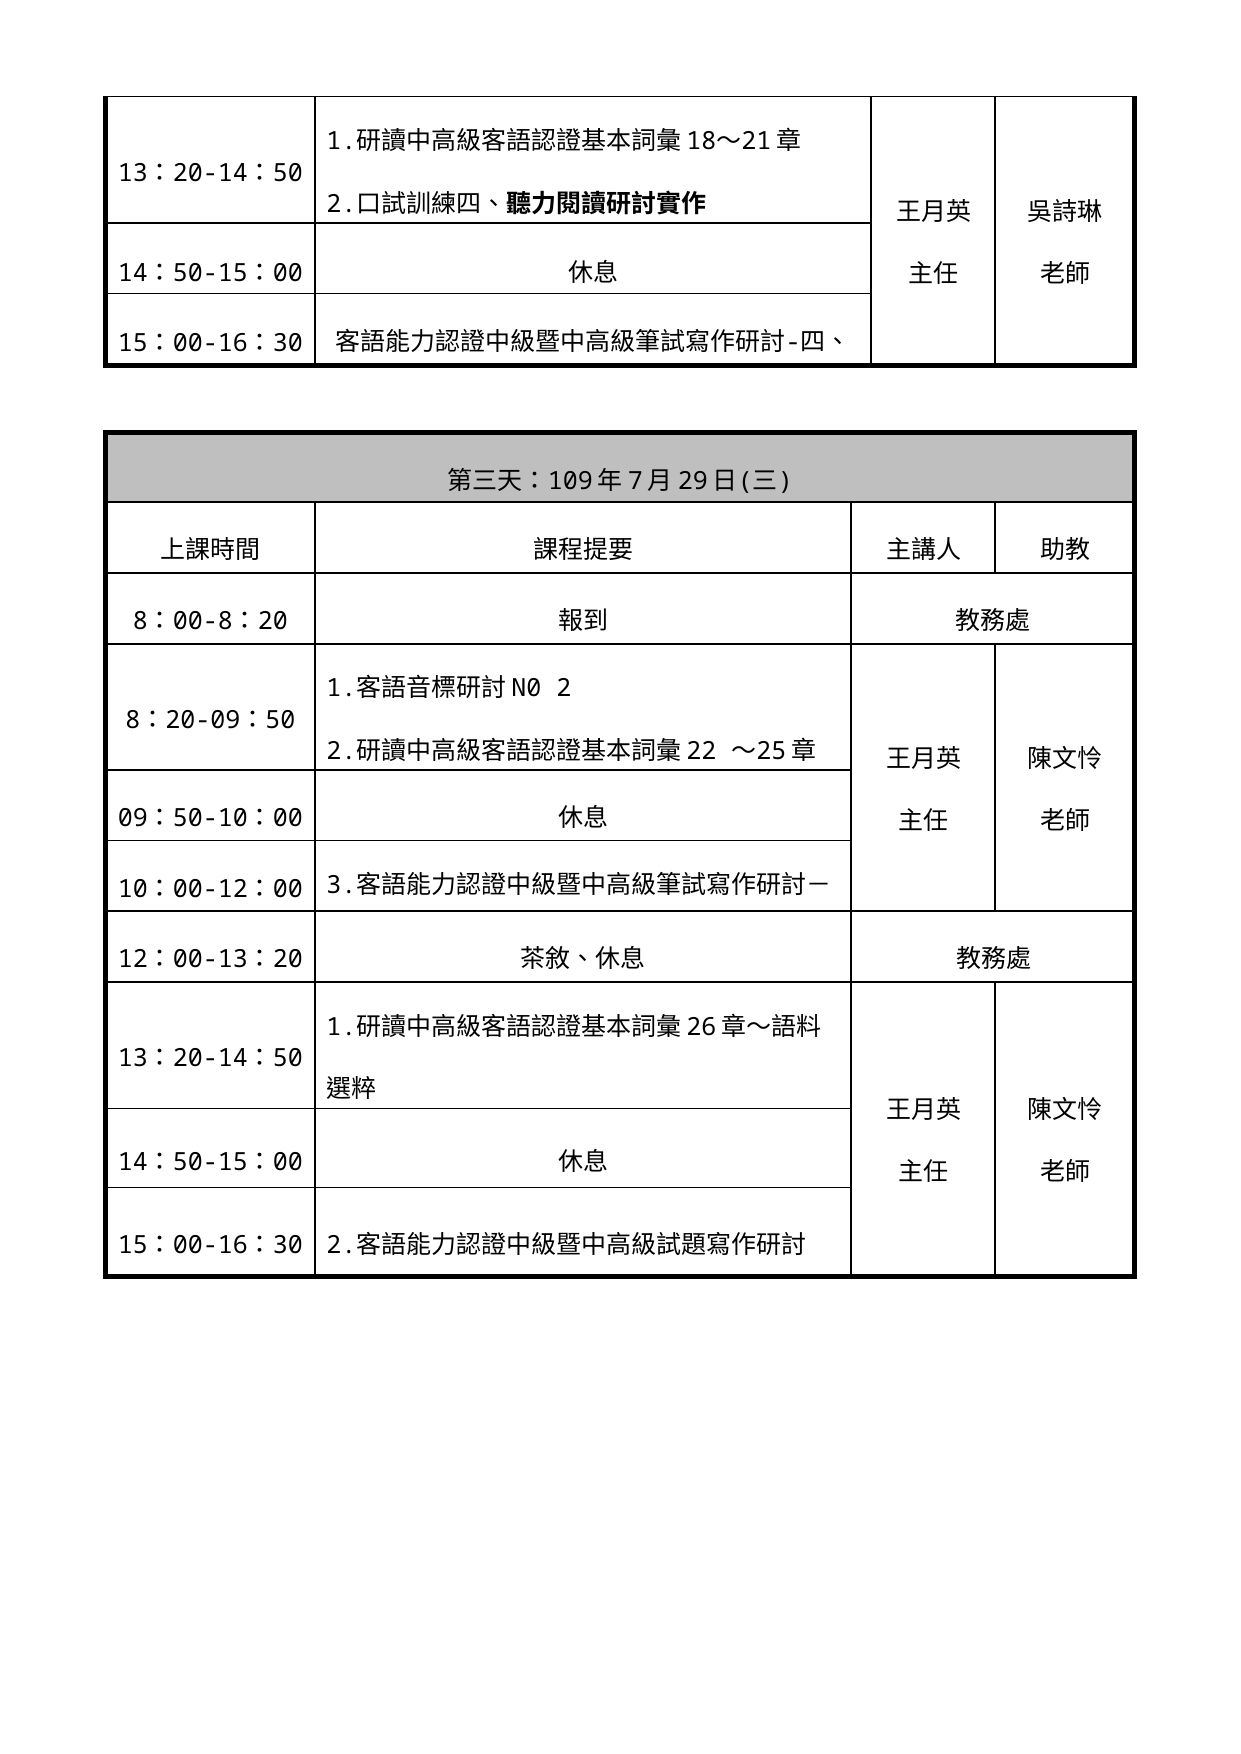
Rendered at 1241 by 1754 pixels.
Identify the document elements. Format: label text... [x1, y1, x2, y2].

table_cell 助教 [996, 503, 1132, 572]
table_cell 上課時間 [108, 503, 314, 572]
table_cell 13：20-14：50 [108, 97, 314, 222]
table_cell 客語能力認證中級暨中高級筆試寫作研討-四、篇章結構研討實作 [316, 294, 870, 363]
table_cell 主講人 [852, 503, 994, 572]
table_cell 8：20-09：50 [108, 645, 314, 769]
table_cell 12：00-13：20 [108, 912, 314, 981]
table_cell 休息 [316, 1109, 850, 1186]
table_cell 15：00-16：30 [108, 1188, 314, 1274]
table_cell 14：50-15：00 [108, 224, 314, 293]
table_cell 2.客語能力認證中級暨中高級試題寫作研討 [316, 1188, 850, 1274]
table_header 第三天：109年7月29日(三) [108, 435, 1132, 501]
table_cell 教務處 [852, 912, 1132, 981]
table_cell 茶敘、休息 [316, 912, 850, 981]
table_cell 1.研讀中高級客語認證基本詞彙18～21章 2.口試訓練四、聽力閱讀研討實作 [316, 97, 870, 222]
table_cell 1.客語音標研討N0 2 2.研讀中高級客語認證基本詞彙22 ～25章 [316, 645, 850, 769]
table_cell 10：00-12：00 [108, 841, 314, 910]
table_cell 陳文怜 老師 [996, 983, 1132, 1274]
table_cell 吳詩琳 老師 [996, 97, 1132, 363]
table_cell 教務處 [852, 574, 1132, 643]
table_cell 休息 [316, 771, 850, 840]
table_cell 報到 [316, 574, 850, 643]
table_cell 15：00-16：30 [108, 294, 314, 363]
table_cell 8：00-8：20 [108, 574, 314, 643]
table_cell 王月英 主任 [872, 97, 994, 363]
table_cell 1.研讀中高級客語認證基本詞彙26章～語料選粹 [316, 983, 850, 1108]
table_cell 陳文怜 老師 [996, 645, 1132, 910]
table_cell 王月英 主任 [852, 645, 994, 910]
table_cell 13：20-14：50 [108, 983, 314, 1108]
table_cell 3.客語能力認證中級暨中高級筆試寫作研討－五、作文 [316, 841, 850, 910]
table_cell 休息 [316, 224, 870, 293]
table_cell 14：50-15：00 [108, 1109, 314, 1186]
table_cell 課程提要 [316, 503, 850, 572]
table_cell 王月英 主任 [852, 983, 994, 1274]
table_cell 09：50-10：00 [108, 771, 314, 840]
